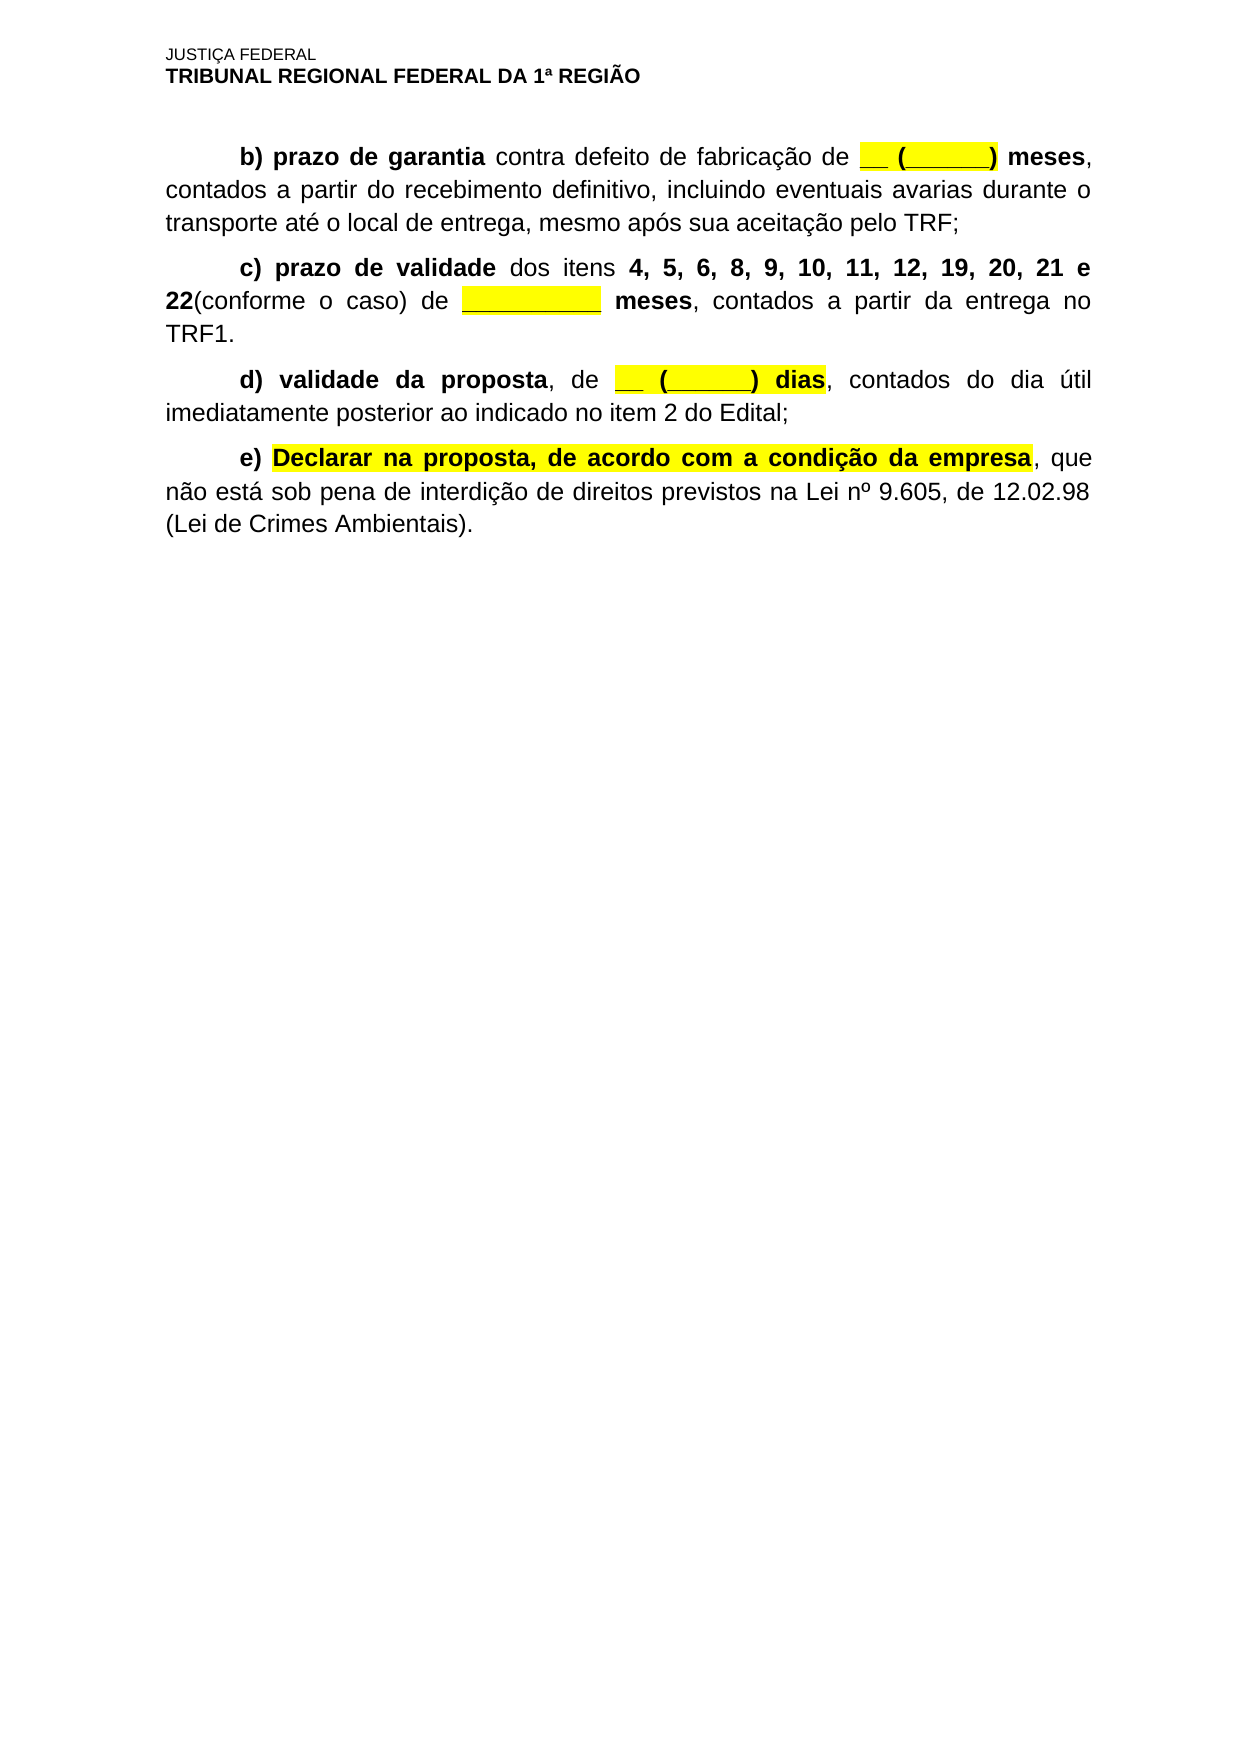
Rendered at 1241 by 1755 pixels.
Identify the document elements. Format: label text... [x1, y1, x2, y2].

text d) validade da proposta, de __ (______) dias, contados do dia útil imediatamente posterior ao indicado no item 2 do Edital; [165, 365, 1093, 427]
text b) prazo de garantia contra defeito de fabricação de __ (______) meses, contados a partir do recebimento definitivo, incluindo eventuais avarias durante o transporte até o local de entrega, mesmo após sua aceitação pelo TRF; [165, 142, 1093, 237]
text c) prazo de validade dos itens 4, 5, 6, 8, 9, 10, 11, 12, 19, 20, 21 e 22(conforme o caso) de __________ meses, contados a partir da entrega no TRF1. [165, 253, 1093, 348]
text e) Declarar na proposta, de acordo com a condição da empresa, que não está sob pena de interdição de direitos previstos na Lei nº 9.605, de 12.02.98 (Lei de Crimes Ambientais). [165, 443, 1093, 538]
